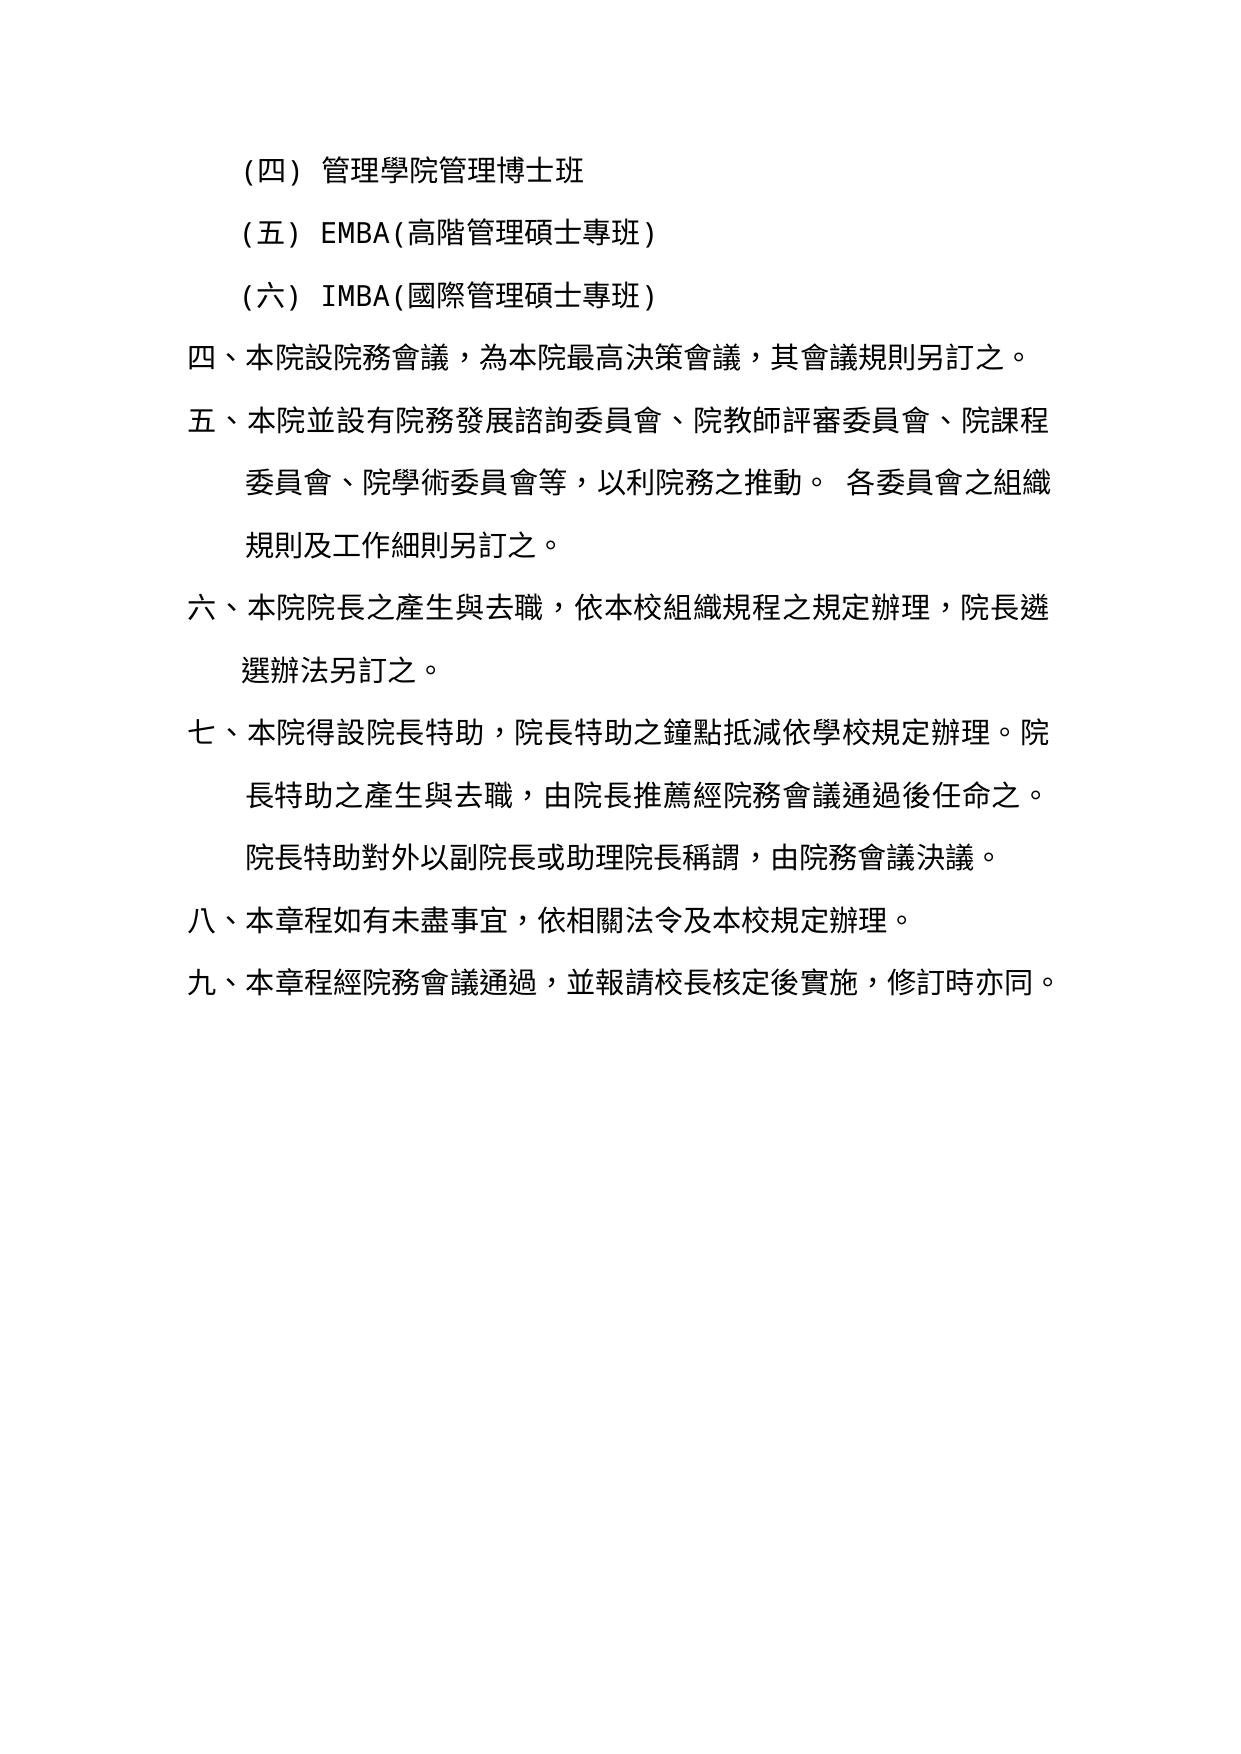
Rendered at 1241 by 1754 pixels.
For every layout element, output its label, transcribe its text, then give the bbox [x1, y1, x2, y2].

text 八、本章程如有未盡事宜，依相關法令及本校規定辦理。 [187, 877, 1053, 939]
text 九、本章程經院務會議通過，並報請校長核定後實施，修訂時亦同。 [187, 939, 1053, 1002]
text 六、本院院長之產生與去職，依本校組織規程之規定辦理，院長遴選辦法另訂之。 [187, 564, 1053, 689]
text 五、本院並設有院務發展諮詢委員會、院教師評審委員會、院課程委員會、院學術委員會等，以利院務之推動。 各委員會之組織規則及工作細則另訂之。 [187, 377, 1053, 564]
text 四、本院設院務會議，為本院最高決策會議，其會議規則另訂之。 [187, 314, 1053, 377]
text (五) EMBA(高階管理碩士專班) [238, 189, 1053, 252]
text (四) 管理學院管理博士班 [238, 127, 1053, 189]
text (六) IMBA(國際管理碩士專班) [238, 252, 1053, 314]
text 七、本院得設院長特助，院長特助之鐘點抵減依學校規定辦理。院長特助之產生與去職，由院長推薦經院務會議通過後任命之。院長特助對外以副院長或助理院長稱謂，由院務會議決議。 [187, 689, 1053, 877]
